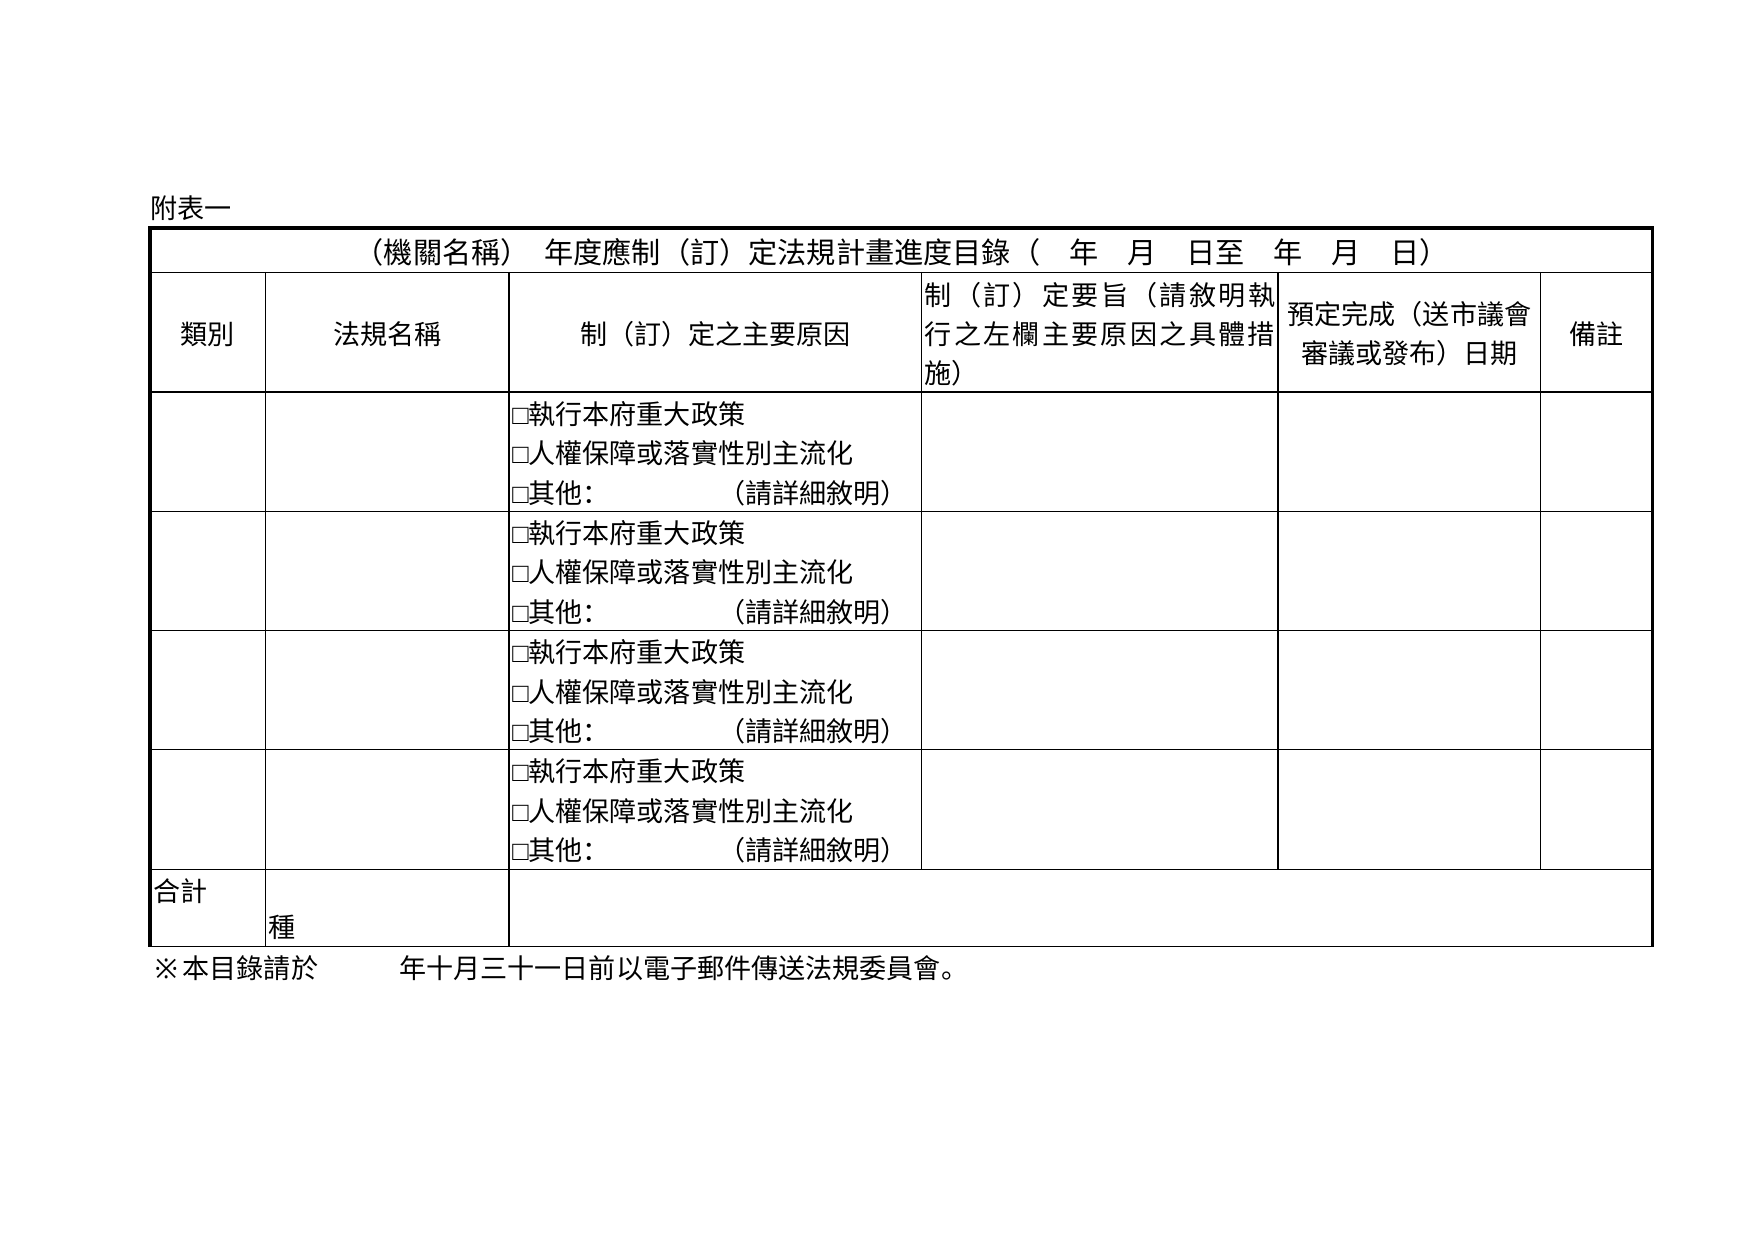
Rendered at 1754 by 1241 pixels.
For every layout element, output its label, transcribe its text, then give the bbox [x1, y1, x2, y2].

table_header （機關名稱） 年度應制（訂）定法規計畫進度目錄（ 年 月 日至 年 月 日） [152, 230, 1651, 272]
table_cell [152, 750, 265, 868]
table_cell □執行本府重大政策 □人權保障或落實性別主流化 □其他： （請詳細敘明） [510, 393, 921, 511]
table_cell 制（訂）定要旨（請敘明執行之左欄主要原因之具體措施） [922, 273, 1277, 391]
table_cell 類別 [152, 273, 265, 391]
table_cell □執行本府重大政策 □人權保障或落實性別主流化 □其他： （請詳細敘明） [510, 512, 921, 630]
table_cell 合計 [152, 870, 265, 946]
table_cell 法規名稱 [266, 273, 508, 391]
table_cell □執行本府重大政策 □人權保障或落實性別主流化 □其他： （請詳細敘明） [510, 750, 921, 868]
table_cell [1541, 750, 1651, 868]
table_cell [152, 631, 265, 749]
table_cell [922, 512, 1277, 630]
table_cell [266, 750, 508, 868]
table_cell 制（訂）定之主要原因 [510, 273, 921, 391]
table_cell [152, 512, 265, 630]
table_cell [266, 393, 508, 511]
table_cell [1279, 512, 1540, 630]
table_cell [1541, 393, 1651, 511]
table_cell [1541, 512, 1651, 630]
table_cell [1541, 631, 1651, 749]
table_cell □執行本府重大政策 □人權保障或落實性別主流化 □其他： （請詳細敘明） [510, 631, 921, 749]
table_cell [266, 631, 508, 749]
table_cell [922, 750, 1277, 868]
table_cell [922, 393, 1277, 511]
table_cell [510, 870, 1651, 946]
table_cell 預定完成（送市議會審議或發布）日期 [1279, 273, 1540, 391]
table_cell [1279, 750, 1540, 868]
table_cell 種 [266, 870, 508, 946]
text 附表一 [150, 187, 1604, 226]
table_cell 備註 [1541, 273, 1651, 391]
table_cell [266, 512, 508, 630]
table_cell [922, 631, 1277, 749]
table_cell [1279, 393, 1540, 511]
table_cell [1279, 631, 1540, 749]
table_cell [152, 393, 265, 511]
text ※本目錄請於 年十月三十一日前以電子郵件傳送法規委員會。 [150, 947, 1604, 986]
